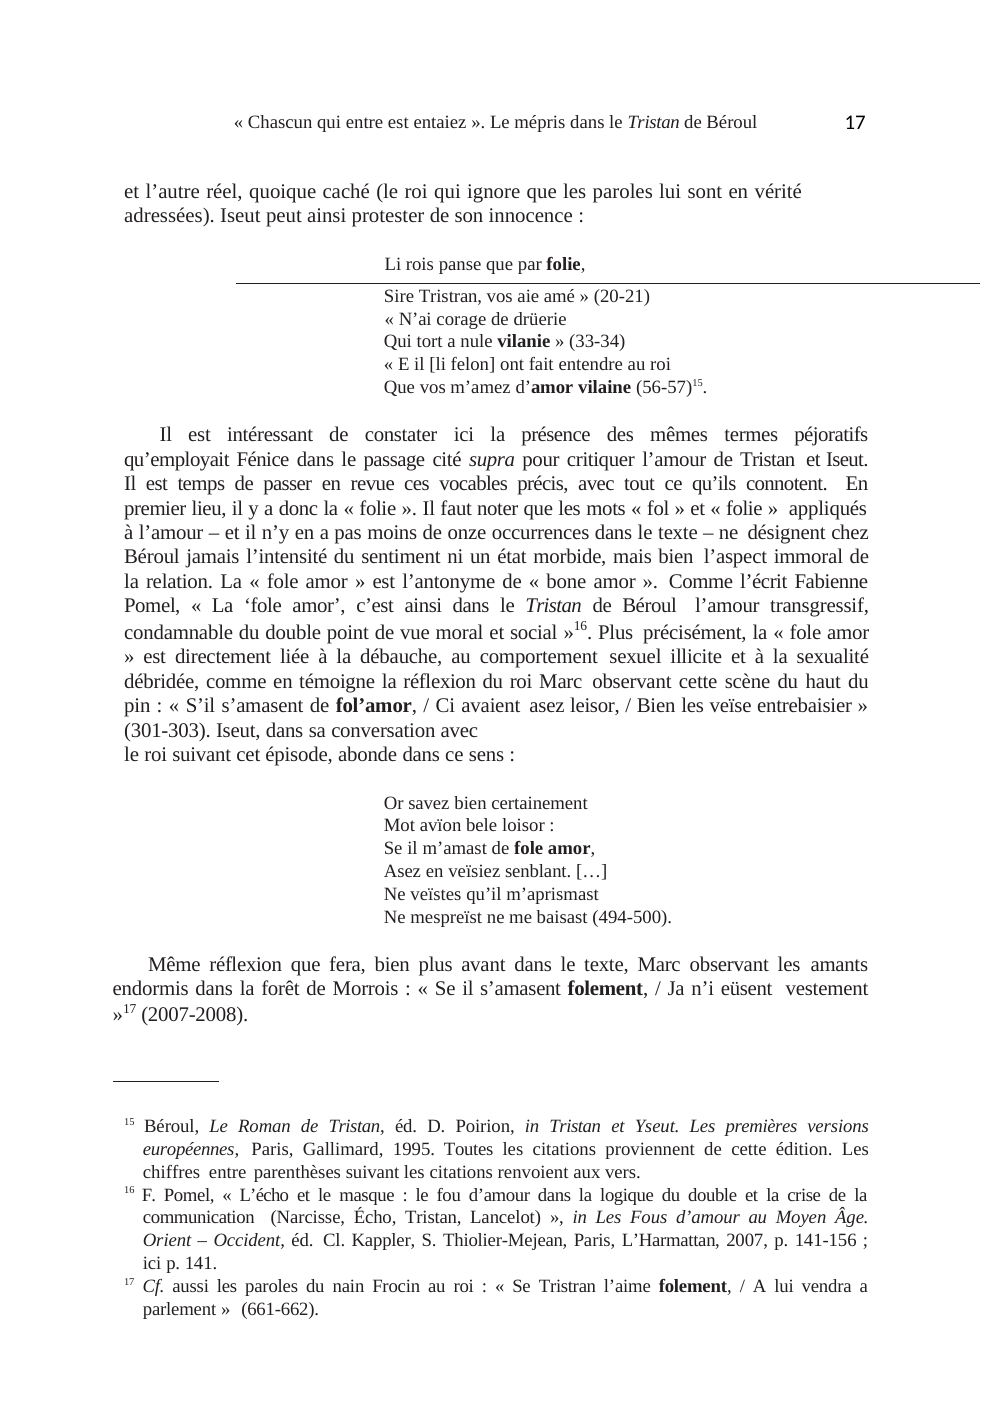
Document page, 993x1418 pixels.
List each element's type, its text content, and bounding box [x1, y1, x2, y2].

text « E il [li felon] ont fait entendre au roi [384, 353, 880, 375]
text Or savez bien certainement Mot avïon bele loisor : [384, 792, 609, 836]
text Il est intéressant de constater ici la présence des mêmes termes péjoratifs qu’employait Fénice dans le passage cité supra pour critiquer l’amour de Tristan et Iseut. Il est temps de passer en revue ces vocables précis, avec tout ce qu’ils connotent. En premier lieu, il y a donc la « folie ». Il faut noter que les mots « fol » et « folie » appliqués à l’amour – et il n’y en a pas moins de onze occurrences dans le texte – ne désignent chez Béroul jamais l’intensité du sentiment ni un état morbide, mais bien l’aspect immoral de la relation. La « fole amor » est l’antonyme de « bone amor ». Comme l’écrit Fabienne Pomel, « La ‘fole amor’, c’est ainsi dans le Tristan de Béroul l’amour transgressif, condamnable du double point de vue moral et social »16. Plus précisément, la « fole amor » est directement liée à la débauche, au comportement sexuel illicite et à la sexualité débridée, comme en témoigne la réflexion du roi Marc observant cette scène du haut du pin : « S’il s’amasent de fol’amor, / Ci avaient asez leisor, / Bien les veïse entrebaisier » (301-303). Iseut, dans sa conversation avec [124, 422, 869, 742]
text 16 F. Pomel, « L’écho et le masque : le fou d’amour dans la logique du double et la crise de la communication (Narcisse, Écho, Tristan, Lancelot) », in Les Fous d’amour au Moyen Âge. Orient – Occident, éd. Cl. Kappler, S. Thiolier-Mejean, Paris, L’Harmattan, 2007, p. 141-156 ; ici p. 141. [124, 1183, 869, 1273]
text Li rois panse que par folie, [112, 252, 857, 274]
text le roi suivant cet épisode, abonde dans ce sens : [124, 742, 880, 766]
text 15 Béroul, Le Roman de Tristan, éd. D. Poirion, in Tristan et Yseut. Les premières versions européennes, Paris, Gallimard, 1995. Toutes les citations proviennent de cette édition. Les chiffres entre parenthèses suivant les citations renvoient aux vers. [124, 1115, 869, 1182]
text Se il m’amast de fole amor, Asez en veïsiez senblant. […] Ne veïstes qu’il m’aprismast [384, 837, 626, 904]
text Même réflexion que fera, bien plus avant dans le texte, Marc observant les amants endormis dans la forêt de Morrois : « Se il s’amasent folement, / Ja n’i eüsent vestement »17 (2007-2008). [112, 952, 869, 1026]
text 17 Cf. aussi les paroles du nain Frocin au roi : « Se Tristran l’aime folement, / A lui vendra a parlement » (661-662). [124, 1275, 869, 1319]
text « N’ai corage de drüerie [112, 307, 838, 329]
text [384, 275, 880, 283]
text Que vos m’amez d’amor vilaine (56-57)15. [384, 376, 880, 398]
text Ne mespreïst ne me baisast (494-500). [384, 906, 880, 927]
text Sire Tristran, vos aie amé » (20-21) [384, 284, 880, 306]
text Qui tort a nule vilanie » (33-34) [384, 330, 880, 352]
text et l’autre réel, quoique caché (le roi qui ignore que les paroles lui sont en vérité adressées). Iseut peut ainsi protester de son innocence : [124, 178, 880, 227]
